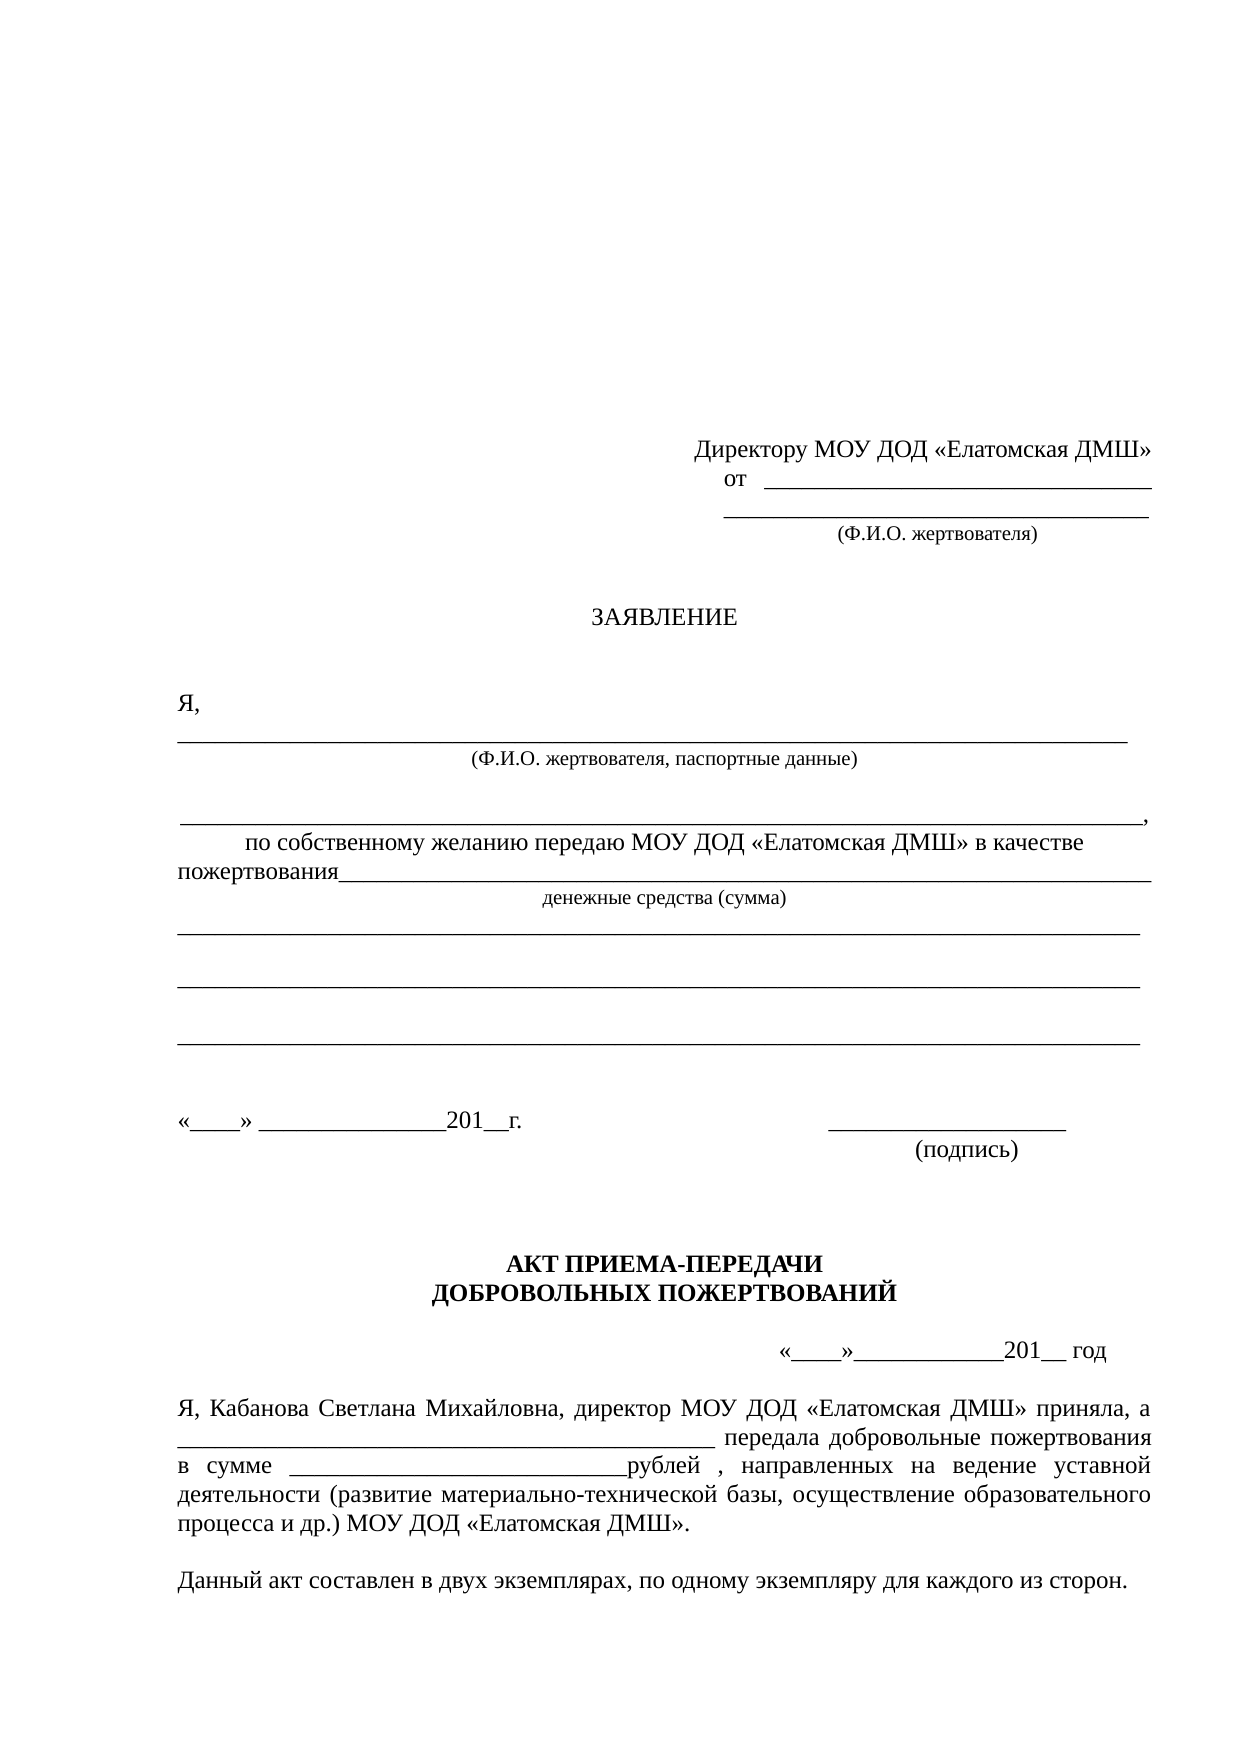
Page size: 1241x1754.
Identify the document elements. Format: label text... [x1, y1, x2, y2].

text (Ф.И.О. жертвователя, паспортные данные) [177, 746, 1152, 770]
text Директору МОУ ДОД «Елатомская ДМШ» [177, 434, 1152, 463]
text от _______________________________ __________________________________ [723, 463, 1152, 521]
text по собственному желанию передаю МОУ ДОД «Елатомская ДМШ» в качестве пожертвования_________________________________________________________________ денежные средства (сумма) [177, 827, 1152, 909]
text (подпись) [177, 1134, 1152, 1163]
text «____»____________201__ год [177, 1336, 1152, 1364]
text «____» _______________201__г. ___________________ [177, 1106, 1152, 1134]
text АКТ ПРИЕМА-ПЕРЕДАЧИ [177, 1249, 1152, 1278]
text _____________________________________________________________________________ [177, 962, 1152, 991]
text Я, ____________________________________________________________________________ [177, 688, 1152, 746]
text Я, Кабанова Светлана Михайловна, директор МОУ ДОД «Елатомская ДМШ» приняла, а ___________________________________________ передала добровольные пожертвования в сумме ___________________________рублей , направленных на ведение уставной деятельности (развитие материально-технической базы, осуществление образовательного процесса и др.) МОУ ДОД «Елатомская ДМШ». [177, 1393, 1152, 1537]
text ДОБРОВОЛЬНЫХ ПОЖЕРТВОВАНИЙ [177, 1278, 1152, 1307]
text (Ф.И.О. жертвователя) [723, 521, 1152, 545]
text _____________________________________________________________________________ [177, 909, 1152, 938]
text _____________________________________________________________________________ [177, 1019, 1152, 1048]
text ЗАЯВЛЕНИЕ [177, 602, 1152, 631]
text Данный акт составлен в двух экземплярах, по одному экземпляру для каждого из сторон. [177, 1566, 1152, 1594]
text _____________________________________________________________________________, [177, 799, 1152, 827]
